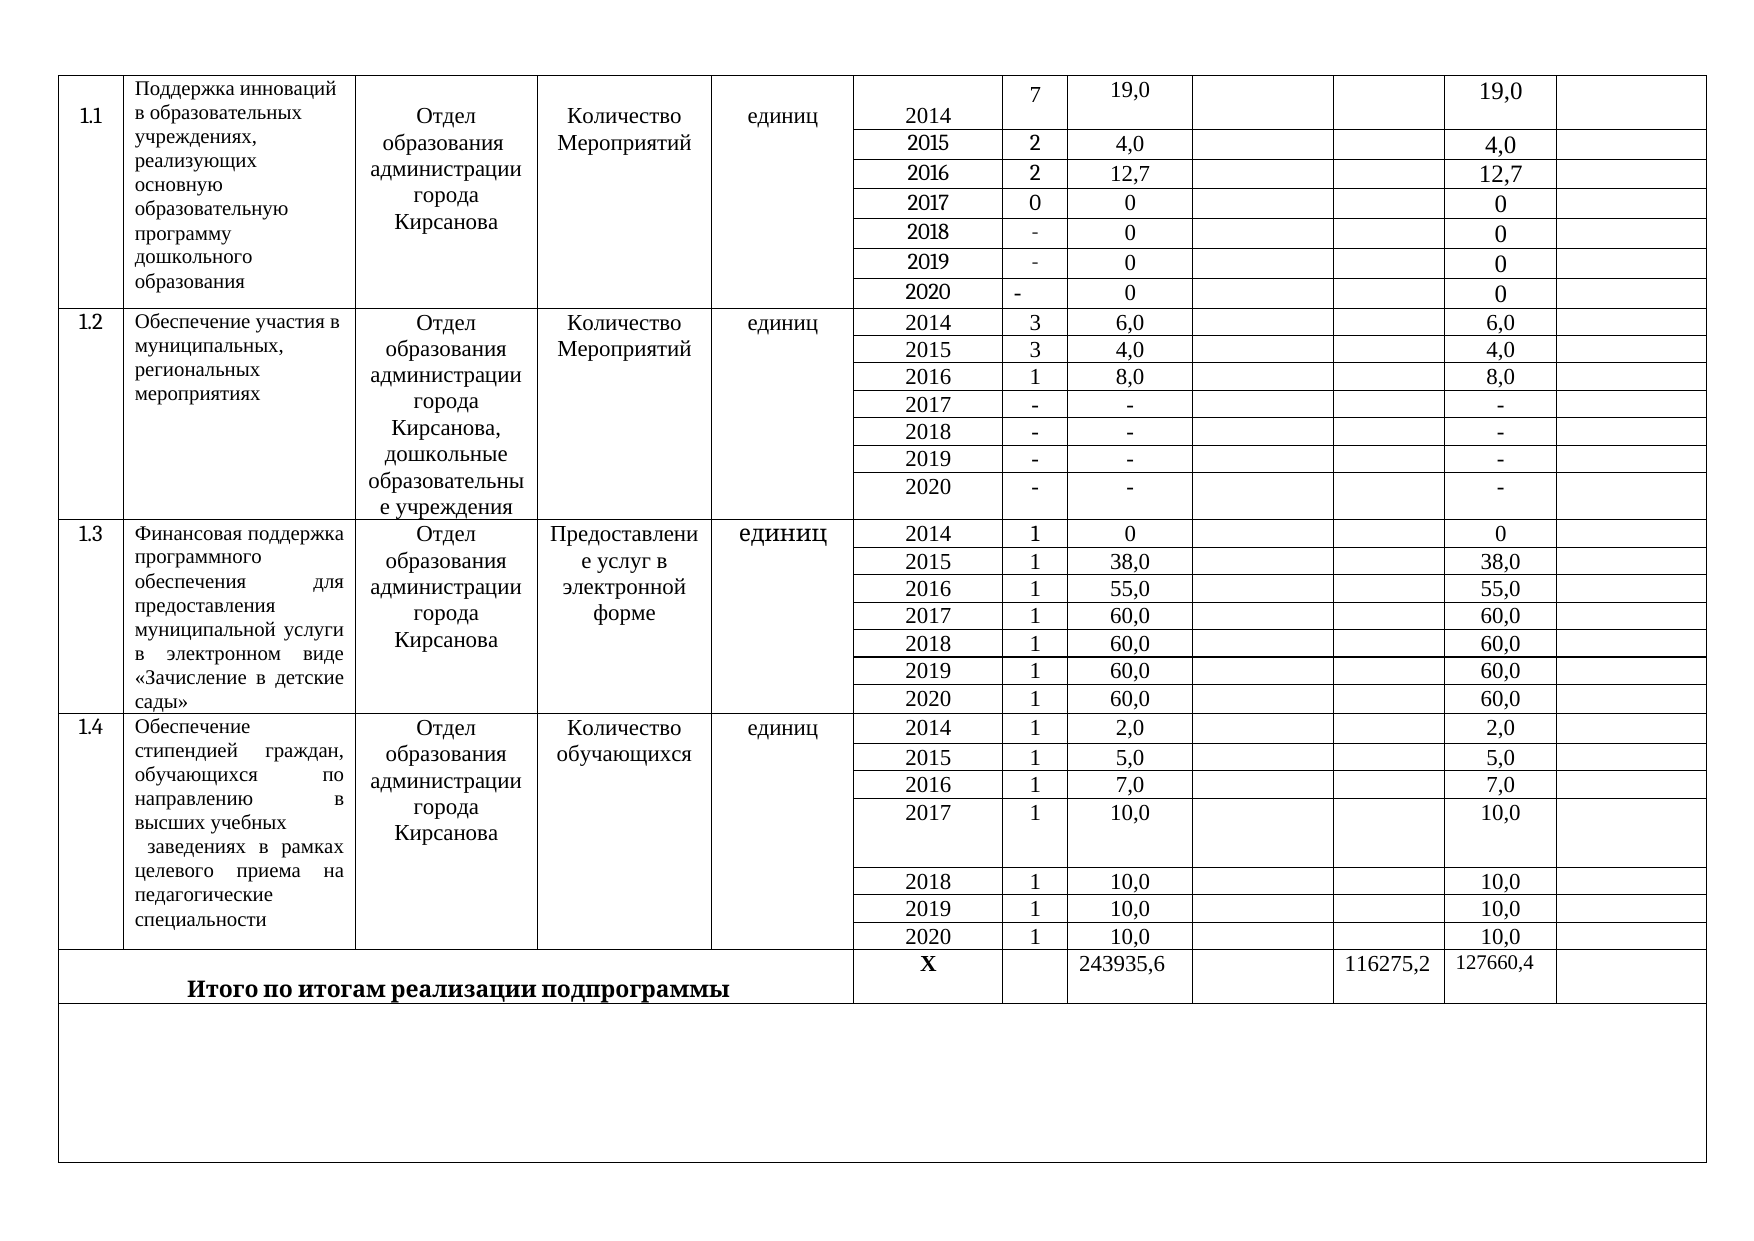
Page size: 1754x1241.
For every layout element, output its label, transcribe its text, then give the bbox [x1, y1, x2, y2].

table_cell 60,0 [1445, 685, 1556, 713]
table_cell 10,0 [1445, 868, 1556, 894]
table_cell [1193, 744, 1333, 770]
table_cell [1193, 309, 1333, 335]
table_cell 1.2 [59, 309, 123, 519]
table_cell - [1445, 418, 1556, 444]
table_cell [1557, 895, 1706, 922]
table_cell 2019 [854, 446, 1002, 472]
table_cell 2 [1003, 160, 1067, 188]
table_cell [1193, 363, 1333, 390]
table_cell 2015 [854, 744, 1002, 770]
table_cell [1193, 630, 1333, 656]
table_cell 2020 [854, 685, 1002, 713]
table_cell 1 [1003, 895, 1067, 922]
table_cell 0 [1068, 249, 1192, 278]
table_cell - [1003, 446, 1067, 472]
table_cell Предоставление услуг в электронной форме [538, 520, 711, 713]
table_cell Поддержка инноваций в образовательных учреждениях, реализующих основную образовательную программу дошкольного образования [124, 76, 355, 307]
table_cell [1557, 189, 1706, 218]
table_cell Х [854, 950, 1002, 1003]
table_cell - [1068, 446, 1192, 472]
table_cell - [1003, 418, 1067, 444]
table_cell [1193, 160, 1333, 188]
table_cell [1557, 799, 1706, 867]
table_cell [1557, 868, 1706, 894]
table_cell 0 [1445, 249, 1556, 278]
table_cell 2015 [854, 548, 1002, 574]
table_cell 5,0 [1068, 744, 1192, 770]
table_cell [1334, 771, 1444, 797]
table_cell 6,0 [1068, 309, 1192, 335]
table_cell [1334, 309, 1444, 335]
table_cell [1334, 189, 1444, 218]
table_cell 60,0 [1068, 685, 1192, 713]
table_cell 2017 [854, 391, 1002, 417]
table_cell 1 [1003, 575, 1067, 602]
table_cell - [1003, 391, 1067, 417]
table_cell [1334, 868, 1444, 894]
table_cell 1 [1003, 771, 1067, 797]
table_cell 12,7 [1445, 160, 1556, 188]
table_cell [1334, 714, 1444, 743]
table_cell 1 [1003, 363, 1067, 390]
table_cell 1 [1003, 548, 1067, 574]
table_cell 8,0 [1068, 363, 1192, 390]
table_cell [1193, 219, 1333, 248]
table_cell [1193, 658, 1333, 684]
table_cell 7 [1003, 76, 1067, 129]
table_cell Обеспечение стипендией граждан, обучающихся по направлению в высших учебных заведениях в рамках целевого приема на педагогические специальности [124, 714, 355, 949]
table_cell [1193, 446, 1333, 472]
table_cell [1334, 630, 1444, 656]
table_cell [1334, 603, 1444, 629]
table_cell [1334, 685, 1444, 713]
table_cell [59, 1004, 1706, 1162]
table_cell [1334, 363, 1444, 390]
table_cell 2,0 [1068, 714, 1192, 743]
table_cell единиц [712, 714, 853, 949]
table_cell - [1003, 279, 1067, 307]
table_cell [1557, 446, 1706, 472]
table_cell 1 [1003, 630, 1067, 656]
table_cell 60,0 [1445, 630, 1556, 656]
table_cell 1.3 [59, 520, 123, 713]
table_cell 1 [1003, 658, 1067, 684]
table_cell 1 [1003, 714, 1067, 743]
table_cell [1334, 76, 1444, 129]
table_cell 2 [1003, 130, 1067, 158]
table_cell 1 [1003, 923, 1067, 949]
table_cell Отдел образования администрации города Кирсанова [356, 520, 537, 713]
table_cell [1193, 685, 1333, 713]
table_cell 0 [1445, 219, 1556, 248]
table_cell [1193, 950, 1333, 1003]
table_cell 2014 [854, 76, 1002, 129]
table_cell - [1445, 391, 1556, 417]
table_cell [1334, 130, 1444, 158]
table_cell [1334, 418, 1444, 444]
table_cell [1557, 771, 1706, 797]
table_cell [1557, 76, 1706, 129]
table_cell 2014 [854, 520, 1002, 547]
table_cell [1334, 219, 1444, 248]
table_cell 0 [1068, 520, 1192, 547]
table_cell [1334, 799, 1444, 867]
table_cell [1557, 279, 1706, 307]
table_cell 6,0 [1445, 309, 1556, 335]
table_cell [1557, 685, 1706, 713]
table_cell Итого по итогам реализации подпрограммы [59, 950, 853, 1003]
table_cell 2020 [854, 923, 1002, 949]
table_cell 19,0 [1445, 76, 1556, 129]
table_cell [1334, 744, 1444, 770]
table_cell 2017 [854, 799, 1002, 867]
table_cell 0 [1445, 520, 1556, 547]
table_cell [1334, 446, 1444, 472]
table_cell 1 [1003, 744, 1067, 770]
table_cell [1003, 950, 1067, 1003]
table_cell - [1003, 219, 1067, 248]
table_cell 2020 [854, 473, 1002, 519]
table_cell 1.1 [59, 76, 123, 307]
table_cell Отдел образования администрации города Кирсанова [356, 76, 537, 307]
table_cell 10,0 [1445, 923, 1556, 949]
table_cell 2015 [854, 130, 1002, 158]
table_cell 2019 [854, 658, 1002, 684]
table_cell 1 [1003, 520, 1067, 547]
table_cell [1193, 336, 1333, 362]
table_cell 55,0 [1445, 575, 1556, 602]
table_cell единиц [712, 76, 853, 307]
table_cell [1193, 279, 1333, 307]
table_cell [1557, 391, 1706, 417]
table_cell 2018 [854, 630, 1002, 656]
table_cell 0 [1068, 189, 1192, 218]
table_cell [1193, 575, 1333, 602]
table_cell [1193, 771, 1333, 797]
table_cell [1557, 160, 1706, 188]
table_cell 10,0 [1068, 895, 1192, 922]
table_cell Финансовая поддержка программного обеспечения для предоставления муниципальной услуги в электронном виде «Зачисление в детские сады» [124, 520, 355, 713]
table_cell - [1068, 391, 1192, 417]
table_cell [1334, 923, 1444, 949]
table_cell [1557, 219, 1706, 248]
table_cell [1193, 76, 1333, 129]
table_cell 0 [1068, 219, 1192, 248]
table_cell [1193, 799, 1333, 867]
table_cell [1557, 363, 1706, 390]
table_cell 12,7 [1068, 160, 1192, 188]
table_cell [1193, 418, 1333, 444]
table_cell 7,0 [1445, 771, 1556, 797]
table_cell 38,0 [1068, 548, 1192, 574]
table_cell [1557, 520, 1706, 547]
table_cell [1193, 249, 1333, 278]
table_cell - [1068, 473, 1192, 519]
table_cell [1193, 895, 1333, 922]
table_cell 60,0 [1068, 603, 1192, 629]
table_cell [1193, 714, 1333, 743]
table_cell 3 [1003, 309, 1067, 335]
table_cell [1557, 923, 1706, 949]
table_cell 10,0 [1068, 868, 1192, 894]
table_cell 10,0 [1445, 895, 1556, 922]
table_cell 1 [1003, 685, 1067, 713]
table_cell 2016 [854, 771, 1002, 797]
table_cell [1557, 418, 1706, 444]
table_cell 243935,6 [1068, 950, 1192, 1003]
table_cell 3 [1003, 336, 1067, 362]
table_cell Количество Мероприятий [538, 76, 711, 307]
table_cell [1557, 950, 1706, 1003]
table_cell 60,0 [1068, 630, 1192, 656]
table_cell [1557, 714, 1706, 743]
table_cell [1193, 189, 1333, 218]
table_cell - [1445, 446, 1556, 472]
table_cell [1334, 160, 1444, 188]
table_cell 7,0 [1068, 771, 1192, 797]
table_cell 55,0 [1068, 575, 1192, 602]
table_cell 2016 [854, 363, 1002, 390]
table_cell [1193, 548, 1333, 574]
table_cell 116275,2 [1334, 950, 1444, 1003]
table_cell 10,0 [1068, 923, 1192, 949]
table_cell Обеспечение участия в муниципальных, региональных мероприятиях [124, 309, 355, 519]
table_cell [1334, 473, 1444, 519]
table_cell [1557, 575, 1706, 602]
table_cell 19,0 [1068, 76, 1192, 129]
table_cell 0 [1445, 189, 1556, 218]
table_cell [1334, 249, 1444, 278]
table_cell 0 [1445, 279, 1556, 307]
table_cell 2016 [854, 160, 1002, 188]
table_cell 2017 [854, 603, 1002, 629]
table_cell единиц [712, 520, 853, 713]
table_cell 2016 [854, 575, 1002, 602]
table_cell [1193, 391, 1333, 417]
table_cell [1557, 630, 1706, 656]
table_cell 4,0 [1445, 130, 1556, 158]
table_cell 0 [1068, 279, 1192, 307]
table_cell [1334, 391, 1444, 417]
table_cell [1334, 520, 1444, 547]
table_cell [1193, 473, 1333, 519]
table_cell [1557, 309, 1706, 335]
table_cell [1193, 923, 1333, 949]
table_cell 2014 [854, 714, 1002, 743]
table_cell 2018 [854, 418, 1002, 444]
table_cell 4,0 [1068, 336, 1192, 362]
table_cell Количество Мероприятий [538, 309, 711, 519]
table_cell 4,0 [1068, 130, 1192, 158]
table_cell 4,0 [1445, 336, 1556, 362]
table_cell 10,0 [1068, 799, 1192, 867]
table_cell Отдел образования администрации города Кирсанова [356, 714, 537, 949]
table_cell [1557, 548, 1706, 574]
table_cell [1334, 548, 1444, 574]
table_cell 2017 [854, 189, 1002, 218]
table_cell [1334, 658, 1444, 684]
table_cell 1.4 [59, 714, 123, 949]
table_cell Отдел образования администрации города Кирсанова, дошкольные образовательные учреждения [356, 309, 537, 519]
table_cell 1 [1003, 603, 1067, 629]
table_cell [1193, 130, 1333, 158]
table_cell 60,0 [1068, 658, 1192, 684]
table_cell 60,0 [1445, 658, 1556, 684]
table_cell [1557, 249, 1706, 278]
table_cell 5,0 [1445, 744, 1556, 770]
table_cell 60,0 [1445, 603, 1556, 629]
table_cell 2018 [854, 868, 1002, 894]
table_cell [1334, 279, 1444, 307]
table_cell Количество обучающихся [538, 714, 711, 949]
table_cell 2019 [854, 895, 1002, 922]
table_cell [1334, 895, 1444, 922]
table_cell [1557, 336, 1706, 362]
table_cell [1557, 603, 1706, 629]
table_cell 127660,4 [1445, 950, 1556, 1003]
table_cell - [1003, 249, 1067, 278]
table_cell 2015 [854, 336, 1002, 362]
table_cell [1557, 473, 1706, 519]
table_cell [1193, 520, 1333, 547]
table_cell [1557, 744, 1706, 770]
table_cell 2,0 [1445, 714, 1556, 743]
table_cell - [1068, 418, 1192, 444]
table_cell [1557, 658, 1706, 684]
table_cell 1 [1003, 799, 1067, 867]
table_cell [1193, 603, 1333, 629]
table_cell 1 [1003, 868, 1067, 894]
table_cell - [1445, 473, 1556, 519]
table_cell [1193, 868, 1333, 894]
table_cell 2020 [854, 279, 1002, 307]
table_cell 2018 [854, 219, 1002, 248]
table_cell 2014 [854, 309, 1002, 335]
table_cell 8,0 [1445, 363, 1556, 390]
table_cell 2019 [854, 249, 1002, 278]
table_cell - [1003, 473, 1067, 519]
table_cell 38,0 [1445, 548, 1556, 574]
table_cell [1334, 336, 1444, 362]
table_cell единиц [712, 309, 853, 519]
table_cell 10,0 [1445, 799, 1556, 867]
table_cell 0 [1003, 189, 1067, 218]
table_cell [1334, 575, 1444, 602]
table_cell [1557, 130, 1706, 158]
